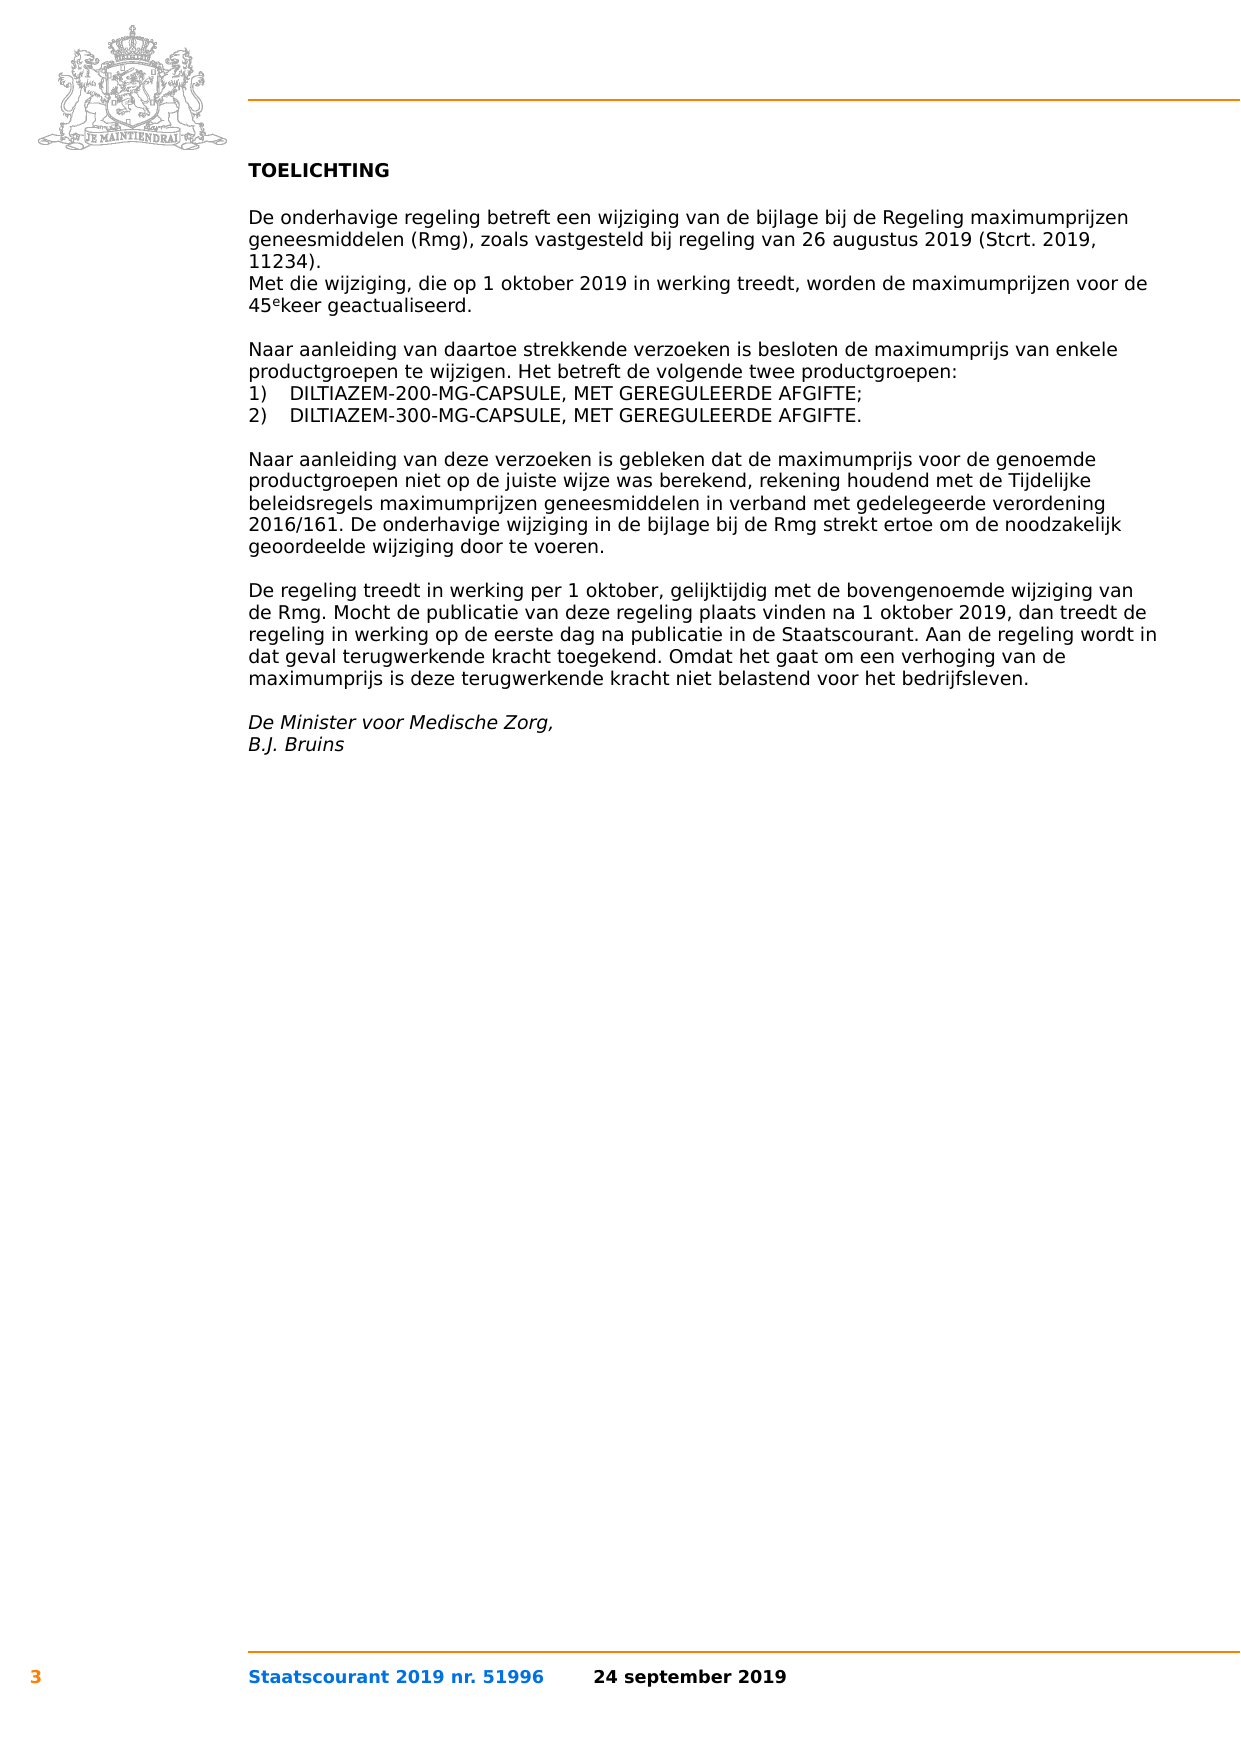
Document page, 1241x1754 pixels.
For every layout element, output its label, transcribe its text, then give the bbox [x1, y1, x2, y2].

text 1) DILTIAZEM-200-MG-CAPSULE, MET GEREGULEERDE AFGIFTE; [248, 383, 1163, 404]
text De Minister voor Medische Zorg, B.J. Bruins [248, 712, 1163, 756]
text De regeling treedt in werking per 1 oktober, gelijktijdig met de bovengenoemde wijziging van de Rmg. Mocht de publicatie van deze regeling plaats vinden na 1 oktober 2019, dan treedt de regeling in werking op de eerste dag na publicatie in de Staatscourant. Aan de regeling wordt in dat geval terugwerkende kracht toegekend. Omdat het gaat om een verhoging van de maximumprijs is deze terugwerkende kracht niet belastend voor het bedrijfsleven. [248, 580, 1163, 690]
text Met die wijziging, die op 1 oktober 2019 in werking treedt, worden de maximumprijzen voor de 45ekeer geactualiseerd. [248, 273, 1163, 317]
text De onderhavige regeling betreft een wijziging van de bijlage bij de Regeling maximumprijzen geneesmiddelen (Rmg), zoals vastgesteld bij regeling van 26 augustus 2019 (Stcrt. 2019, 11234). [248, 207, 1163, 273]
text Naar aanleiding van daartoe strekkende verzoeken is besloten de maximumprijs van enkele productgroepen te wijzigen. Het betreft de volgende twee productgroepen: [248, 339, 1163, 383]
text 2) DILTIAZEM-300-MG-CAPSULE, MET GEREGULEERDE AFGIFTE. [248, 404, 1163, 427]
picture [38, 25, 227, 150]
text Naar aanleiding van deze verzoeken is gebleken dat de maximumprijs voor de genoemde productgroepen niet op de juiste wijze was berekend, rekening houdend met de Tijdelijke beleidsregels maximumprijzen geneesmiddelen in verband met gedelegeerde verordening 2016/161. De onderhavige wijziging in de bijlage bij de Rmg strekt ertoe om de noodzakelijk geoordeelde wijziging door te voeren. [248, 448, 1163, 558]
subtitle TOELICHTING [248, 160, 1163, 182]
